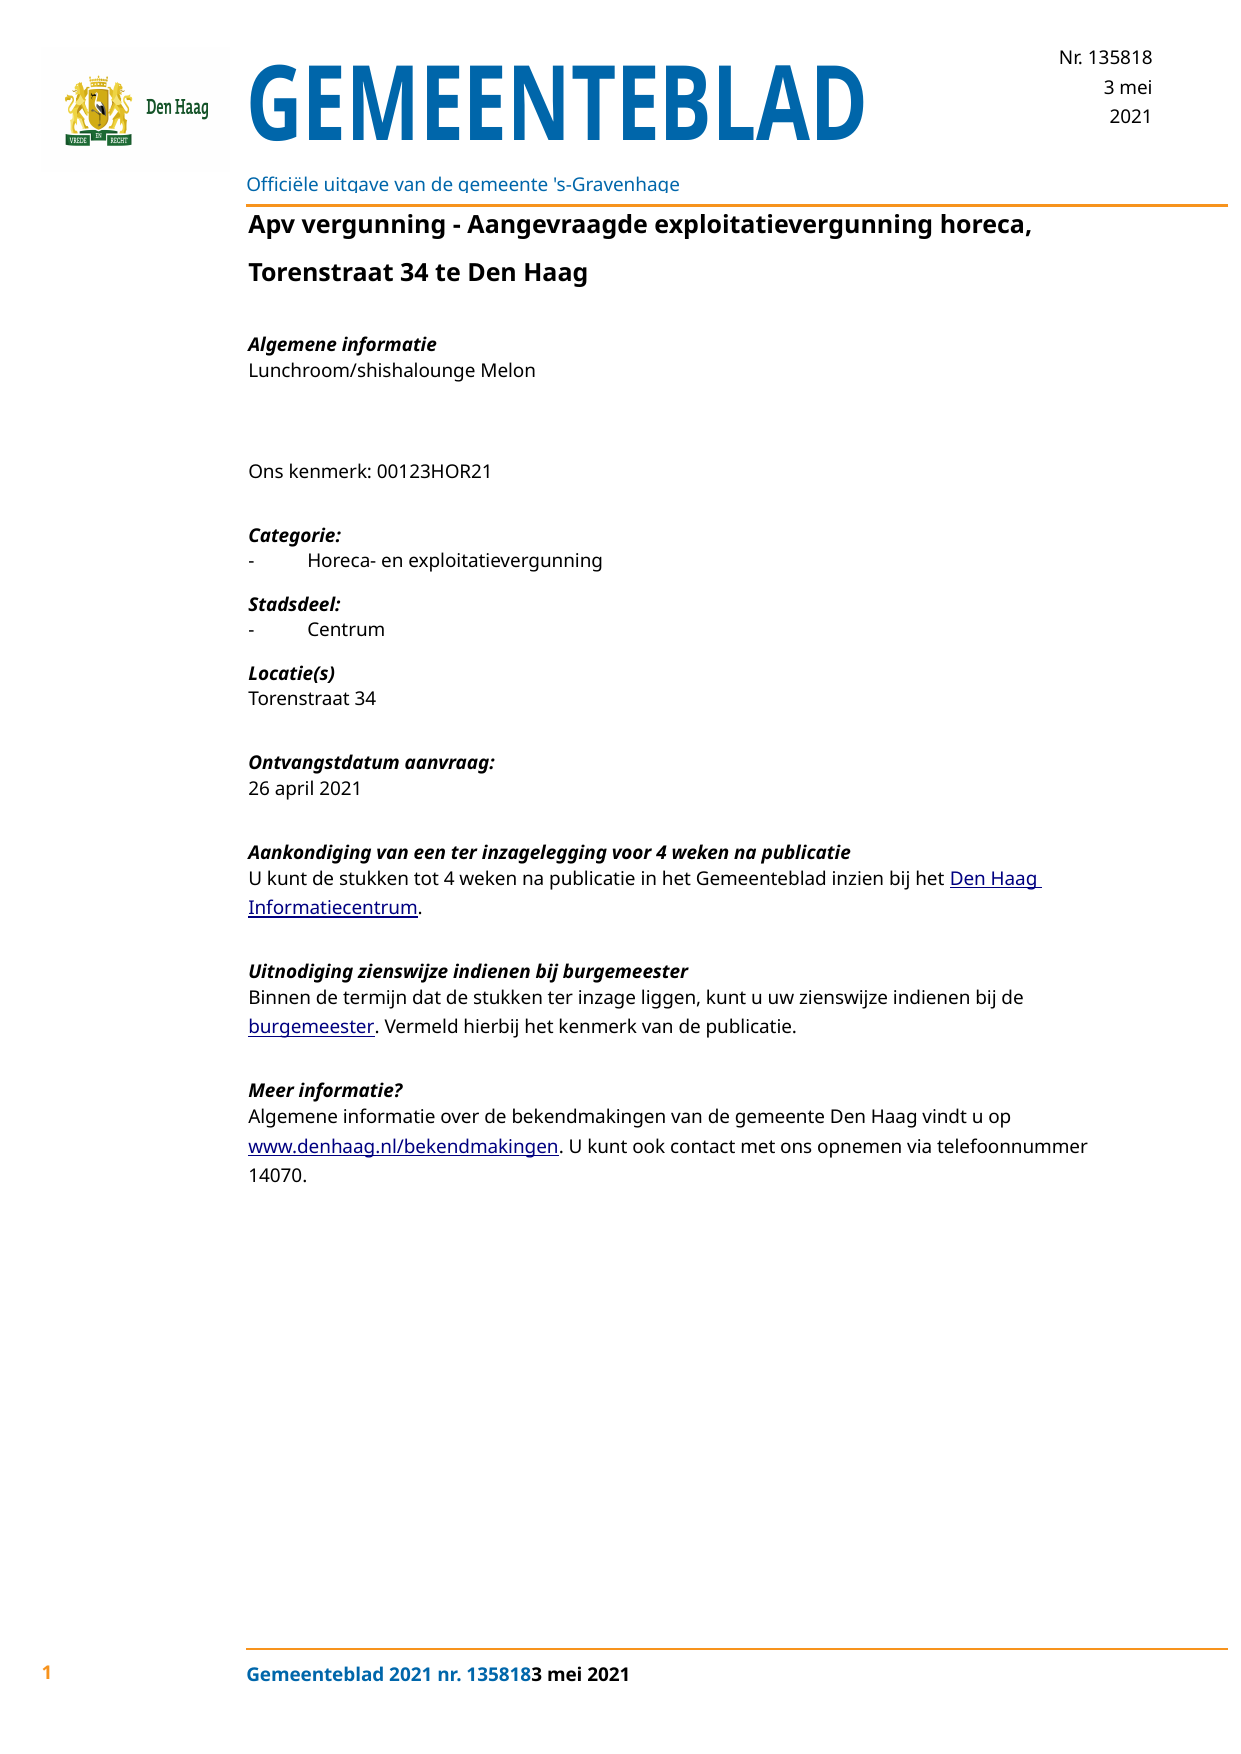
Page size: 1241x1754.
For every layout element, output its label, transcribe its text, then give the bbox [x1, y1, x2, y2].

text Uitnodiging zienswijze indienen bij burgemeester [248, 958, 1152, 984]
text U kunt de stukken tot 4 weken na publicatie in het Gemeenteblad inzien bij het Den Haag Informatiecentrum. [248, 865, 1152, 920]
text Lunchroom/shishalounge Melon [248, 357, 1152, 383]
list Centrum [248, 617, 1152, 642]
text Apv vergunning - Aangevraagde exploitatievergunning horeca, Torenstraat 34 te Den Haag [248, 207, 1152, 288]
text Torenstraat 34 [248, 685, 1152, 711]
text Binnen de termijn dat de stukken ter inzage liggen, kunt u uw zienswijze indienen bij de burgemeester. Vermeld hierbij het kenmerk van de publicatie. [248, 984, 1152, 1039]
text Meer informatie? [248, 1078, 1152, 1103]
picture [41, 47, 231, 172]
text Algemene informatie [248, 331, 1152, 357]
text Stadsdeel: [248, 591, 1152, 617]
text 26 april 2021 [248, 775, 1152, 801]
text Algemene informatie over de bekendmakingen van de gemeente Den Haag vindt u op www.denhaag.nl/bekendmakingen. U kunt ook contact met ons opnemen via telefoonnummer 14070. [248, 1103, 1152, 1188]
text Ons kenmerk: 00123HOR21 [248, 458, 1152, 484]
text Aankondiging van een ter inzagelegging voor 4 weken na publicatie [248, 839, 1152, 865]
list Horeca- en exploitatievergunning [248, 548, 1152, 573]
text Ontvangstdatum aanvraag: [248, 749, 1152, 775]
text Locatie(s) [248, 660, 1152, 685]
text Categorie: [248, 522, 1152, 548]
